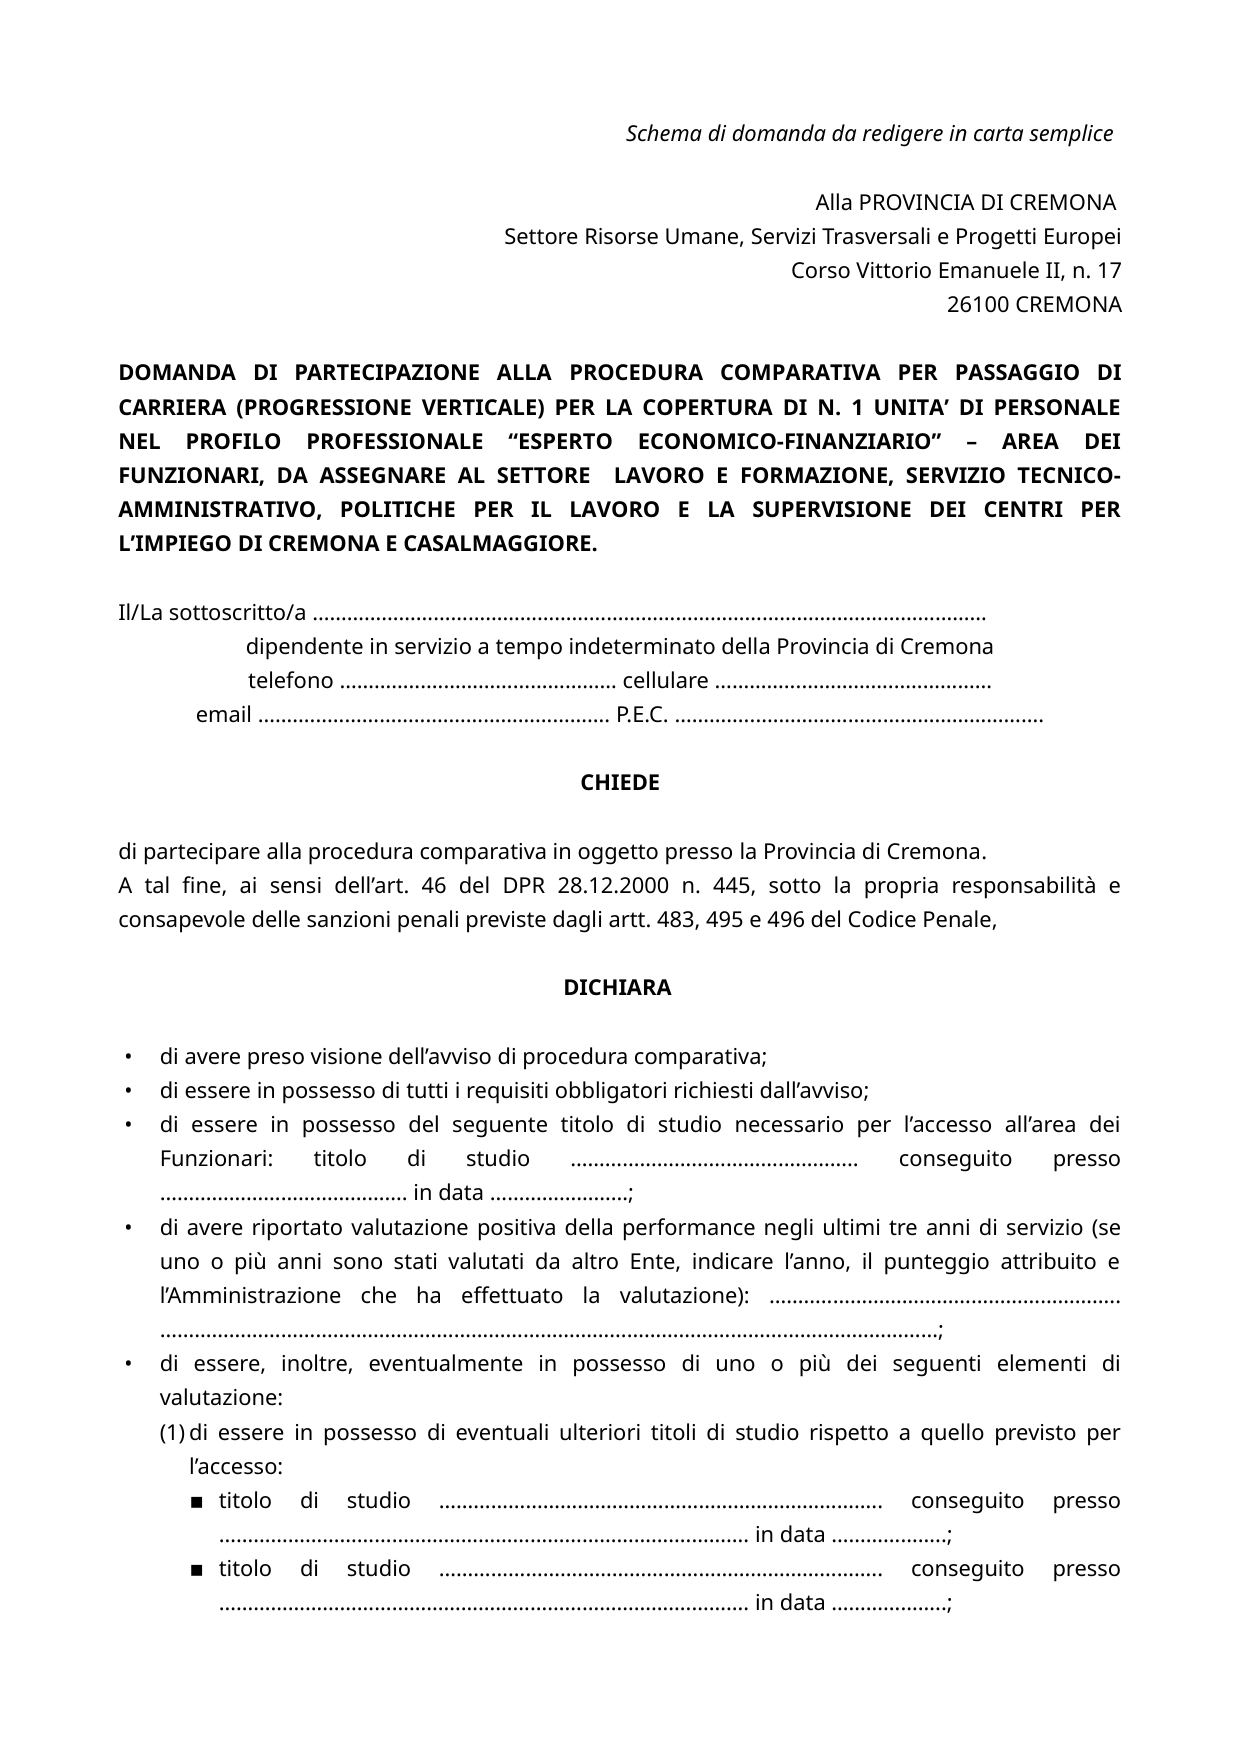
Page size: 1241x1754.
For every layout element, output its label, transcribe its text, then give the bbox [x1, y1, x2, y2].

text A tal fine, ai sensi dell’art. 46 del DPR 28.12.2000 n. 445, sotto la propria responsabilità e consapevole delle sanzioni penali previste dagli artt. 483, 495 e 496 del Codice Penale, [118, 870, 1122, 934]
list titolo di studio ………………………………………………………………….. conseguito presso ……………………………………………………………………….………. in data ………………..; [189, 1485, 1122, 1549]
text Corso Vittorio Emanuele II, n. 17 [118, 255, 1122, 284]
text email ………...……………...…………………………. P.E.C. …………...……………...…………………………. [118, 699, 1122, 729]
text Settore Risorse Umane, Servizi Trasversali e Progetti Europei [118, 221, 1122, 250]
list di essere in possesso di tutti i requisiti obbligatori richiesti dall’avviso; [124, 1075, 1122, 1104]
text Schema di domanda da redigere in carta semplice [118, 118, 1122, 148]
text 26100 CREMONA [118, 289, 1122, 319]
list di essere in possesso di eventuali ulteriori titoli di studio rispetto a quello previsto per l’accesso: [159, 1416, 1122, 1480]
text DOMANDA DI PARTECIPAZIONE ALLA PROCEDURA COMPARATIVA PER PASSAGGIO DI CARRIERA (PROGRESSIONE VERTICALE) PER LA COPERTURA DI N. 1 UNITA’ DI PERSONALE NEL PROFILO PROFESSIONALE “ESPERTO ECONOMICO-FINANZIARIO” – AREA DEI FUNZIONARI, DA ASSEGNARE AL SETTORE LAVORO E FORMAZIONE, SERVIZIO TECNICO-AMMINISTRATIVO, POLITICHE PER IL LAVORO E LA SUPERVISIONE DEI CENTRI PER L’IMPIEGO DI CREMONA E CASALMAGGIORE. [118, 357, 1122, 558]
text DICHIARA [118, 972, 1122, 1002]
text di partecipare alla procedura comparativa in oggetto presso la Provincia di Cremona. [118, 836, 1122, 865]
text Il/La sottoscritto/a ……………………………………………………………………………………………………… [118, 596, 1122, 626]
text telefono …………...……………...…………… cellulare …………...……………...…………… [118, 665, 1122, 694]
text dipendente in servizio a tempo indeterminato della Provincia di Cremona [118, 631, 1122, 660]
text CHIEDE [118, 767, 1122, 797]
list titolo di studio ………………………………………………………………….. conseguito presso ……………………………………………………………………….………. in data ………………..; [189, 1553, 1122, 1617]
text Alla PROVINCIA DI CREMONA [118, 186, 1122, 216]
list di essere, inoltre, eventualmente in possesso di uno o più dei seguenti elementi di valutazione: [124, 1348, 1122, 1412]
list di avere riportato valutazione positiva della performance negli ultimi tre anni di servizio (se uno o più anni sono stati valutati da altro Ente, indicare l’anno, il punteggio attribuito e l’Amministrazione che ha effettuato la valutazione): ………..………………………………………….. ………………………………………………………………………………………………………………………; [124, 1211, 1122, 1344]
list di avere preso visione dell’avviso di procedura comparativa; [124, 1041, 1122, 1070]
list di essere in possesso del seguente titolo di studio necessario per l’accesso all’area dei Funzionari: titolo di studio ………………………………………….. conseguito presso ……………………………………. in data ……………………; [124, 1109, 1122, 1207]
